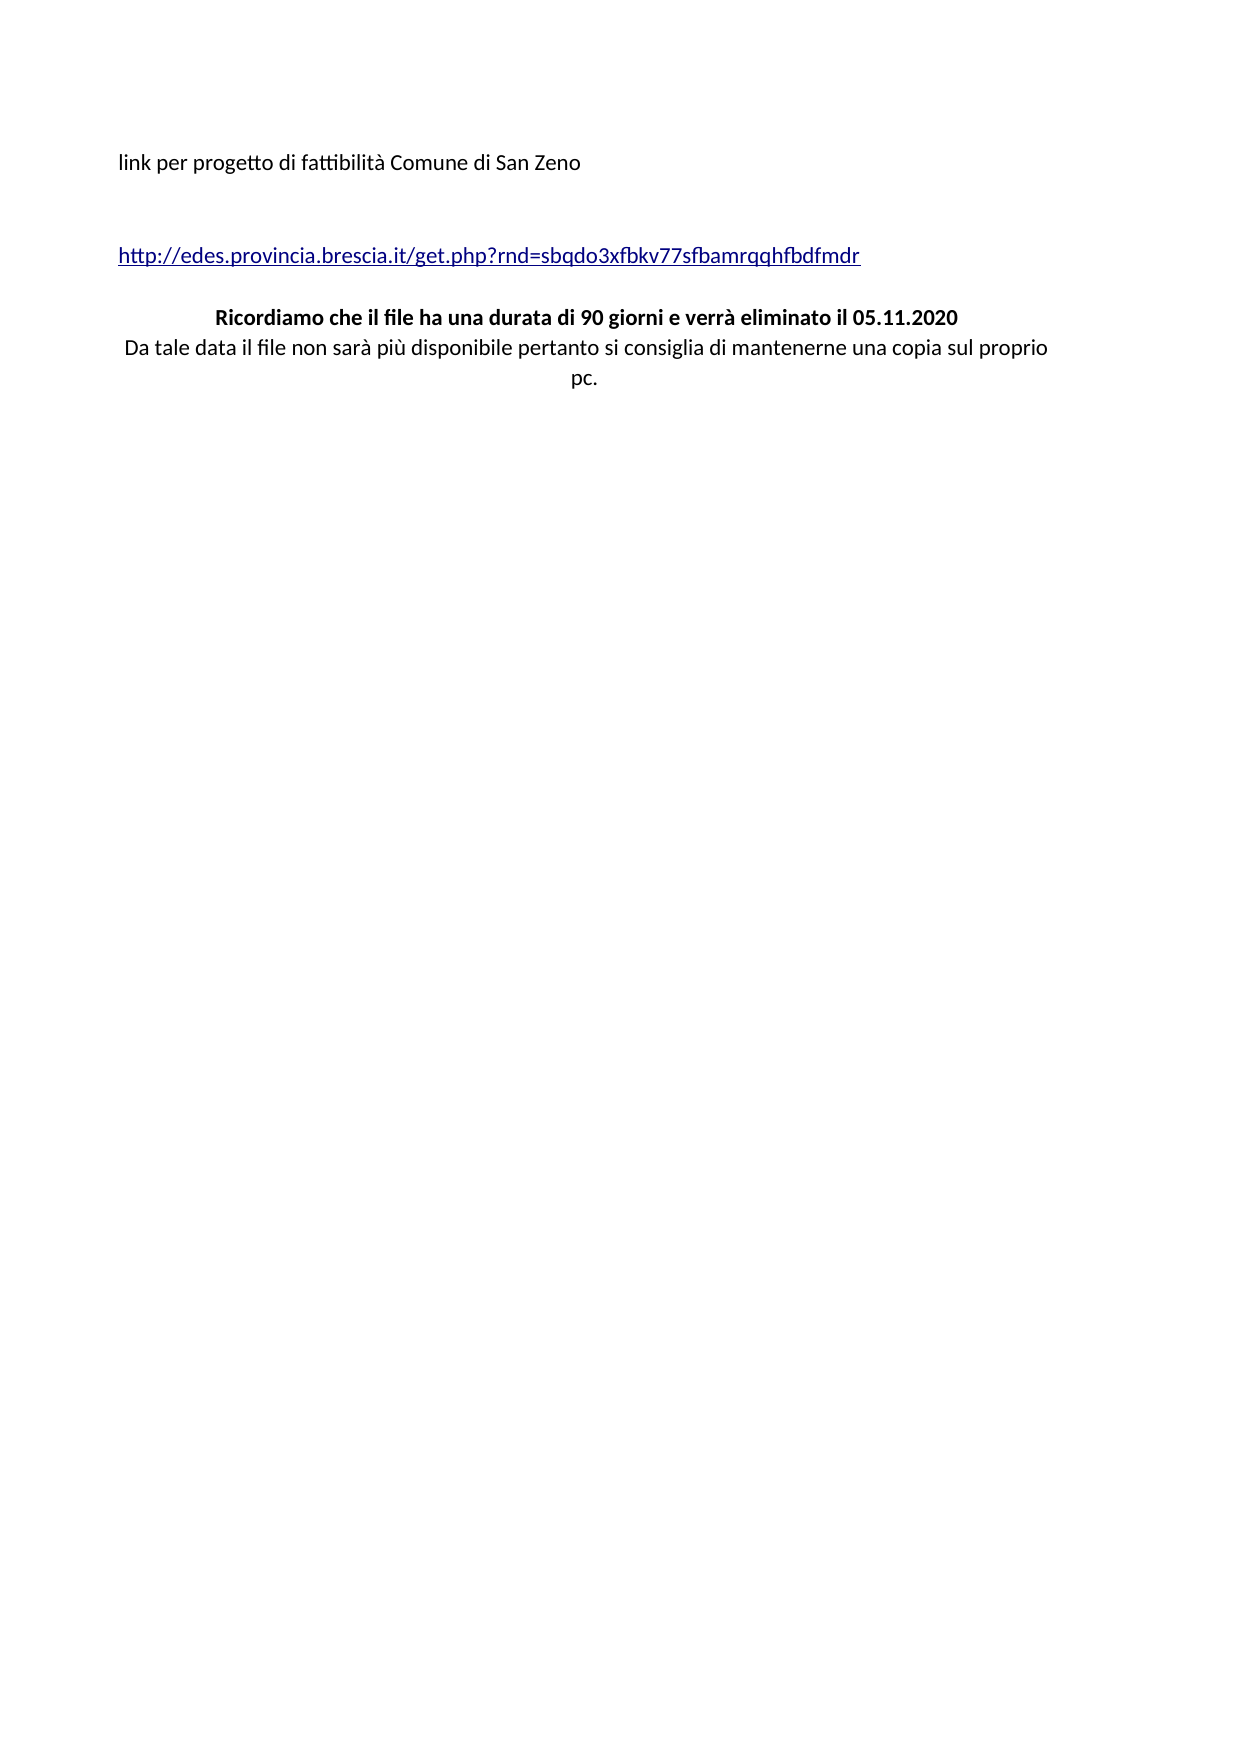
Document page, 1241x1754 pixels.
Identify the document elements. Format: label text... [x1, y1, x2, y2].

table_cell [118, 408, 1056, 453]
table_header Ricordiamo che il file ha una durata di 90 giorni e verrà eliminato il 05.11.2020 Da tale data il file non sarà più disponibile pertanto si consiglia di mantenerne una copia sul proprio pc. [118, 287, 1056, 408]
text link per progetto di fattibilità Comune di San Zeno [118, 148, 1122, 176]
text http://edes.provincia.brescia.it/get.php?rnd=sbqdo3xfbkv77sfbamrqqhfbdfmdr [118, 241, 1122, 269]
